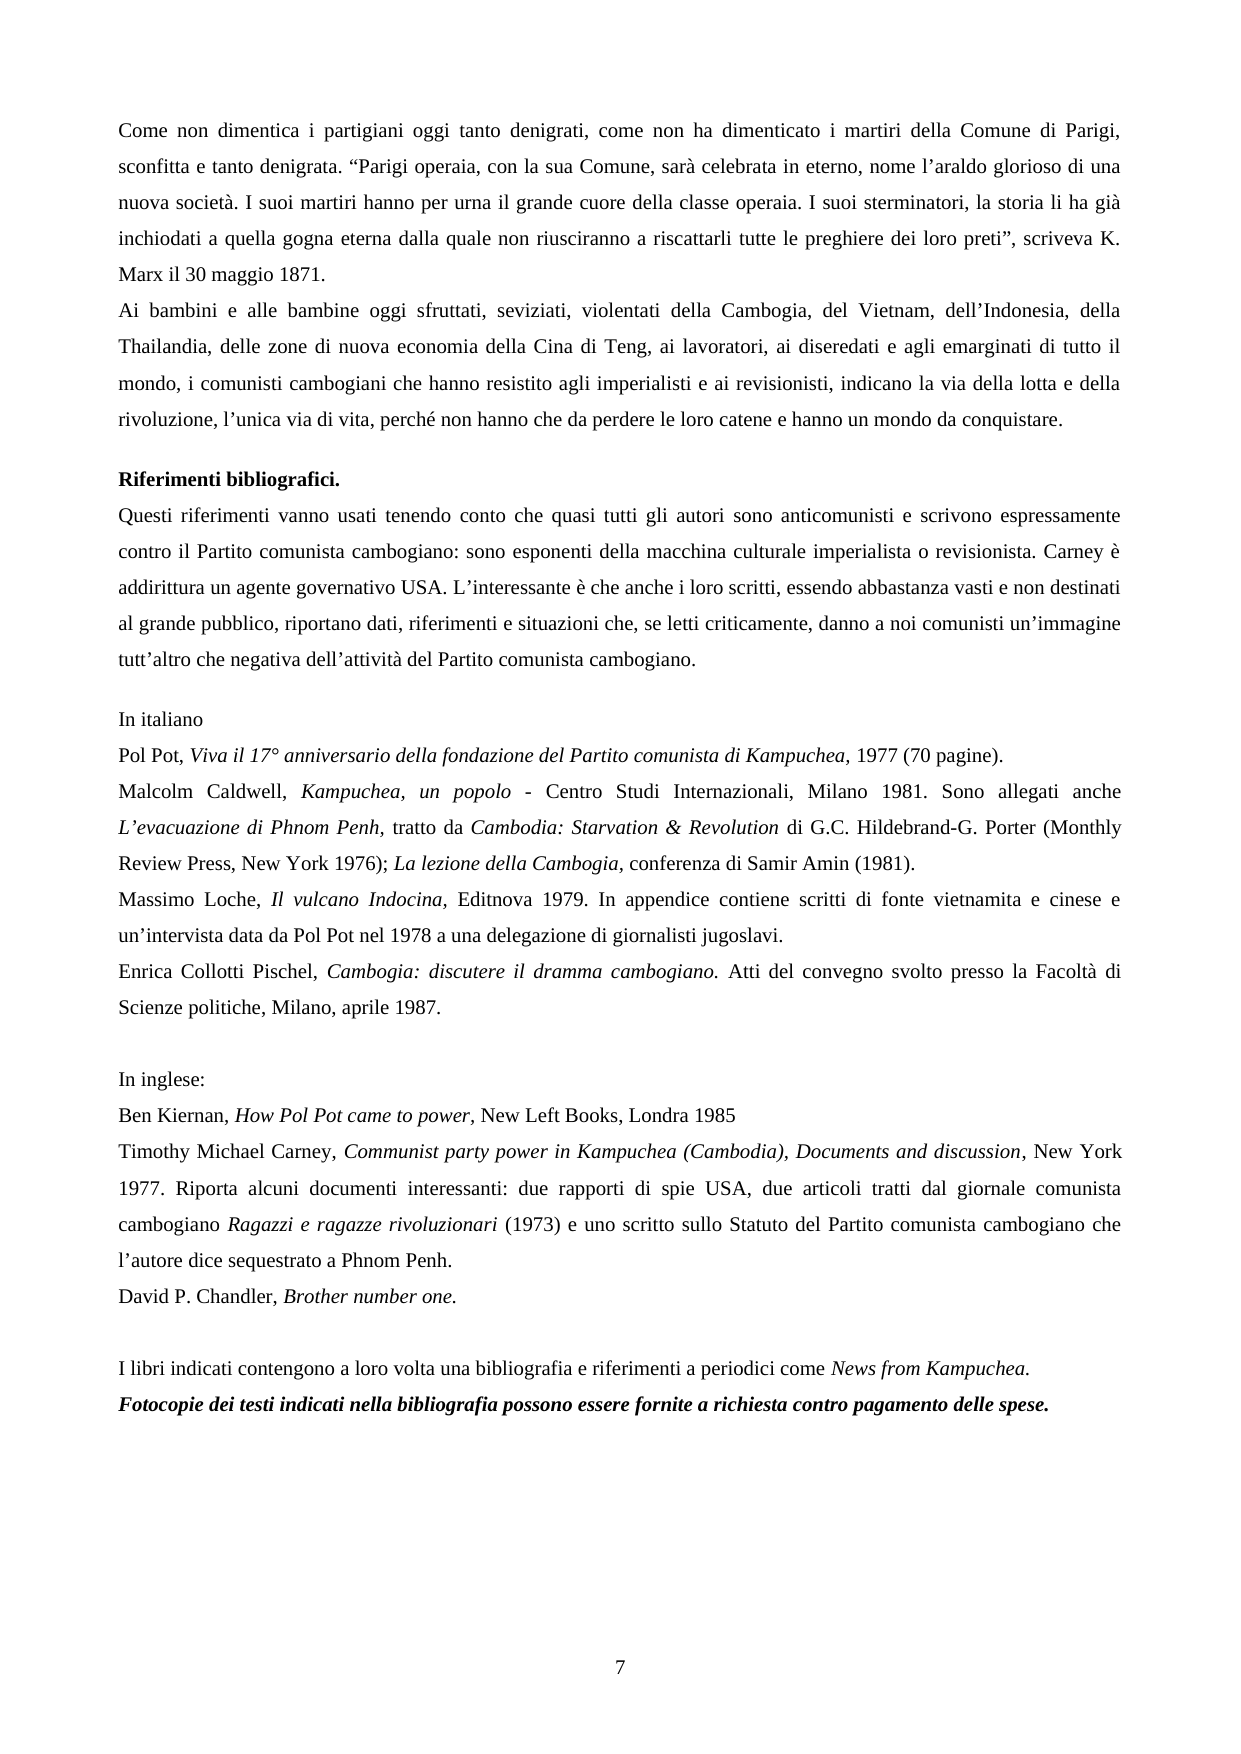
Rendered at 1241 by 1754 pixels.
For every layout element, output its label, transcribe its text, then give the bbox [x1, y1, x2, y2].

text Come non dimentica i partigiani oggi tanto denigrati, come non ha dimenticato i martiri della Comune di Parigi, sconfitta e tanto denigrata. “Parigi operaia, con la sua Comune, sarà celebrata in eterno, nome l’araldo glorioso di una nuova società. I suoi martiri hanno per urna il grande cuore della classe operaia. I suoi sterminatori, la storia li ha già inchiodati a quella gogna eterna dalla quale non riusciranno a riscattarli tutte le preghiere dei loro preti”, scriveva K. Marx il 30 maggio 1871. [118, 118, 1122, 286]
text Massimo Loche, Il vulcano Indocina, Editnova 1979. In appendice contiene scritti di fonte vietnamita e cinese e un’intervista data da Pol Pot nel 1978 a una delegazione di giornalisti jugoslavi. [118, 887, 1122, 947]
text Malcolm Caldwell, Kampuchea, un popolo - Centro Studi Internazionali, Milano 1981. Sono allegati anche L’evacuazione di Phnom Penh, tratto da Cambodia: Starvation & Revolution di G.C. Hildebrand-G. Porter (Monthly Review Press, New York 1976); La lezione della Cambogia, conferenza di Samir Amin (1981). [118, 779, 1122, 875]
text Enrica Collotti Pischel, Cambogia: discutere il dramma cambogiano. Atti del convegno svolto presso la Facoltà di Scienze politiche, Milano, aprile 1987. [118, 959, 1122, 1019]
text Riferimenti bibliografici. [118, 467, 1122, 491]
text Fotocopie dei testi indicati nella bibliografia possono essere fornite a richiesta contro pagamento delle spese. [118, 1392, 1122, 1416]
text Ai bambini e alle bambine oggi sfruttati, seviziati, violentati della Cambogia, del Vietnam, dell’Indonesia, della Thailandia, delle zone di nuova economia della Cina di Teng, ai lavoratori, ai diseredati e agli emarginati di tutto il mondo, i comunisti cambogiani che hanno resistito agli imperialisti e ai revisionisti, indicano la via della lotta e della rivoluzione, l’unica via di vita, perché non hanno che da perdere le loro catene e hanno un mondo da conquistare. [118, 298, 1122, 431]
text In inglese: [118, 1067, 1122, 1091]
text Questi riferimenti vanno usati tenendo conto che quasi tutti gli autori sono anticomunisti e scrivono espressamente contro il Partito comunista cambogiano: sono esponenti della macchina culturale imperialista o revisionista. Carney è addirittura un agente governativo USA. L’interessante è che anche i loro scritti, essendo abbastanza vasti e non destinati al grande pubblico, riportano dati, riferimenti e situazioni che, se letti criticamente, danno a noi comunisti un’immagine tutt’altro che negativa dell’attività del Partito comunista cambogiano. [118, 503, 1122, 671]
text Pol Pot, Viva il 17° anniversario della fondazione del Partito comunista di Kampuchea, 1977 (70 pagine). [118, 743, 1122, 767]
text Ben Kiernan, How Pol Pot came to power, New Left Books, Londra 1985 [118, 1103, 1122, 1127]
text I libri indicati contengono a loro volta una bibliografia e riferimenti a periodici come News from Kampuchea. [118, 1356, 1122, 1380]
text In italiano [118, 707, 1122, 731]
text David P. Chandler, Brother number one. [118, 1283, 1122, 1308]
text Timothy Michael Carney, Communist party power in Kampuchea (Cambodia), Documents and discussion, New York 1977. Riporta alcuni documenti interessanti: due rapporti di spie USA, due articoli tratti dal giornale comunista cambogiano Ragazzi e ragazze rivoluzionari (1973) e uno scritto sullo Statuto del Partito comunista cambogiano che l’autore dice sequestrato a Phnom Penh. [118, 1139, 1122, 1272]
